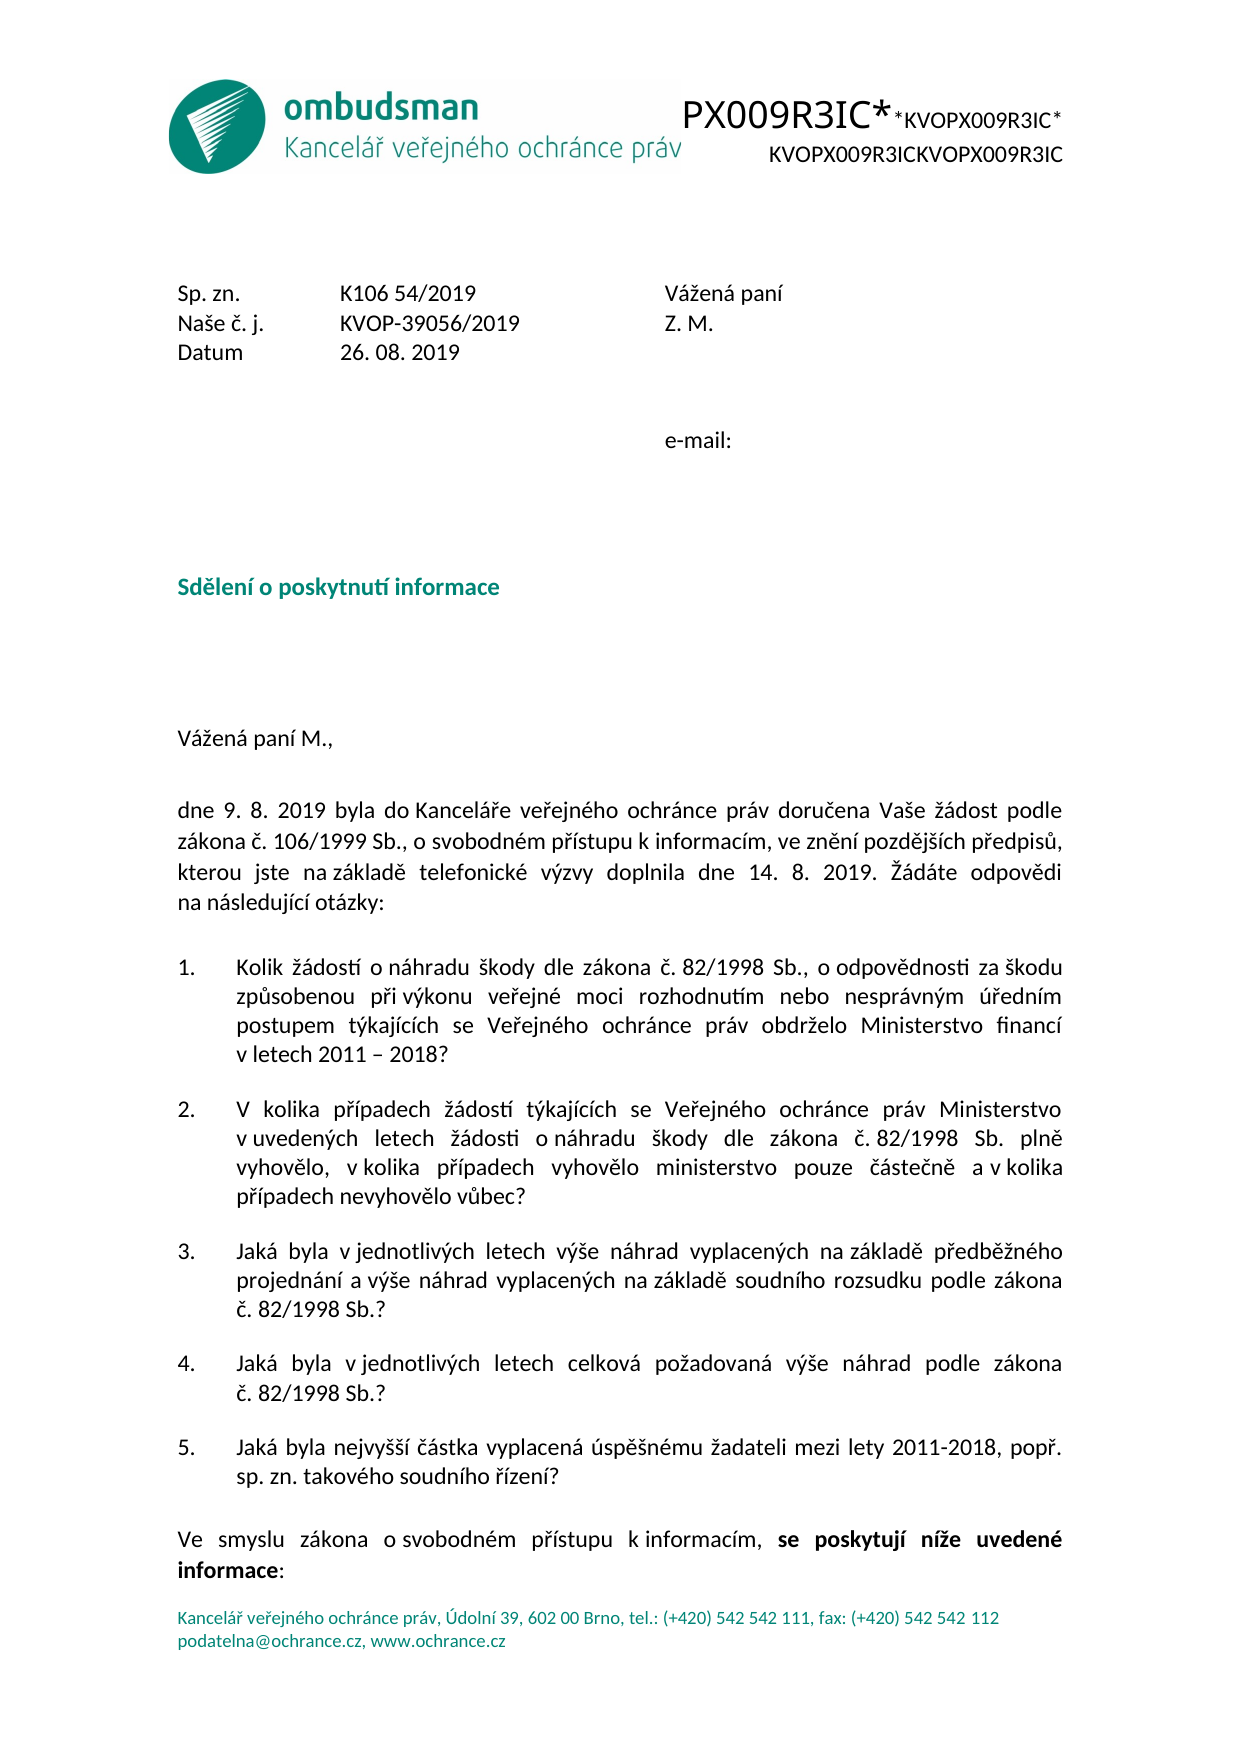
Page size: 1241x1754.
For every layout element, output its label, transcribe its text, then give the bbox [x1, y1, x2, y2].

text Vážená paní M., [177, 723, 1063, 752]
list Kolik žádostí o náhradu škody dle zákona č. 82/1998 Sb., o odpovědnosti za škodu způsobenou při výkonu veřejné moci rozhodnutím nebo nesprávným úředním postupem týkajících se Veřejného ochránce práv obdrželo Ministerstvo financí v letech 2011 – 2018? [177, 952, 1063, 1069]
list V kolika případech žádostí týkajících se Veřejného ochránce práv Ministerstvo v uvedených letech žádosti o náhradu škody dle zákona č. 82/1998 Sb. plně vyhovělo, v kolika případech vyhovělo ministerstvo pouze částečně a v kolika případech nevyhovělo vůbec? [177, 1094, 1063, 1211]
table_header K106 54/2019 KVOP-39056/2019 26. 08. 2019 [340, 220, 664, 513]
text dne 9. 8. 2019 byla do Kanceláře veřejného ochránce práv doručena Vaše žádost podle zákona č. 106/1999 Sb., o svobodném přístupu k informacím, ve znění pozdějších předpisů, kterou jste na základě telefonické výzvy doplnila dne 14. 8. 2019. Žádáte odpovědi na následující otázky: [177, 795, 1063, 917]
list Jaká byla v jednotlivých letech výše náhrad vyplacených na základě předběžného projednání a výše náhrad vyplacených na základě soudního rozsudku podle zákona č. 82/1998 Sb.? [177, 1236, 1063, 1323]
list Jaká byla nejvyšší částka vyplacená úspěšnému žadateli mezi lety 2011-2018, popř. sp. zn. takového soudního řízení? [177, 1432, 1063, 1491]
text Ve smyslu zákona o svobodném přístupu k informacím, se poskytují níže uvedené informace: [177, 1524, 1063, 1584]
table_header Vážená paní Z. M. e-mail: [665, 220, 1085, 513]
subtitle Sdělení o poskytnutí informace [177, 571, 1063, 602]
list Jaká byla v jednotlivých letech celková požadovaná výše náhrad podle zákona č. 82/1998 Sb.? [177, 1348, 1063, 1407]
table_header Sp. zn. Naše č. j. Datum [177, 220, 340, 513]
